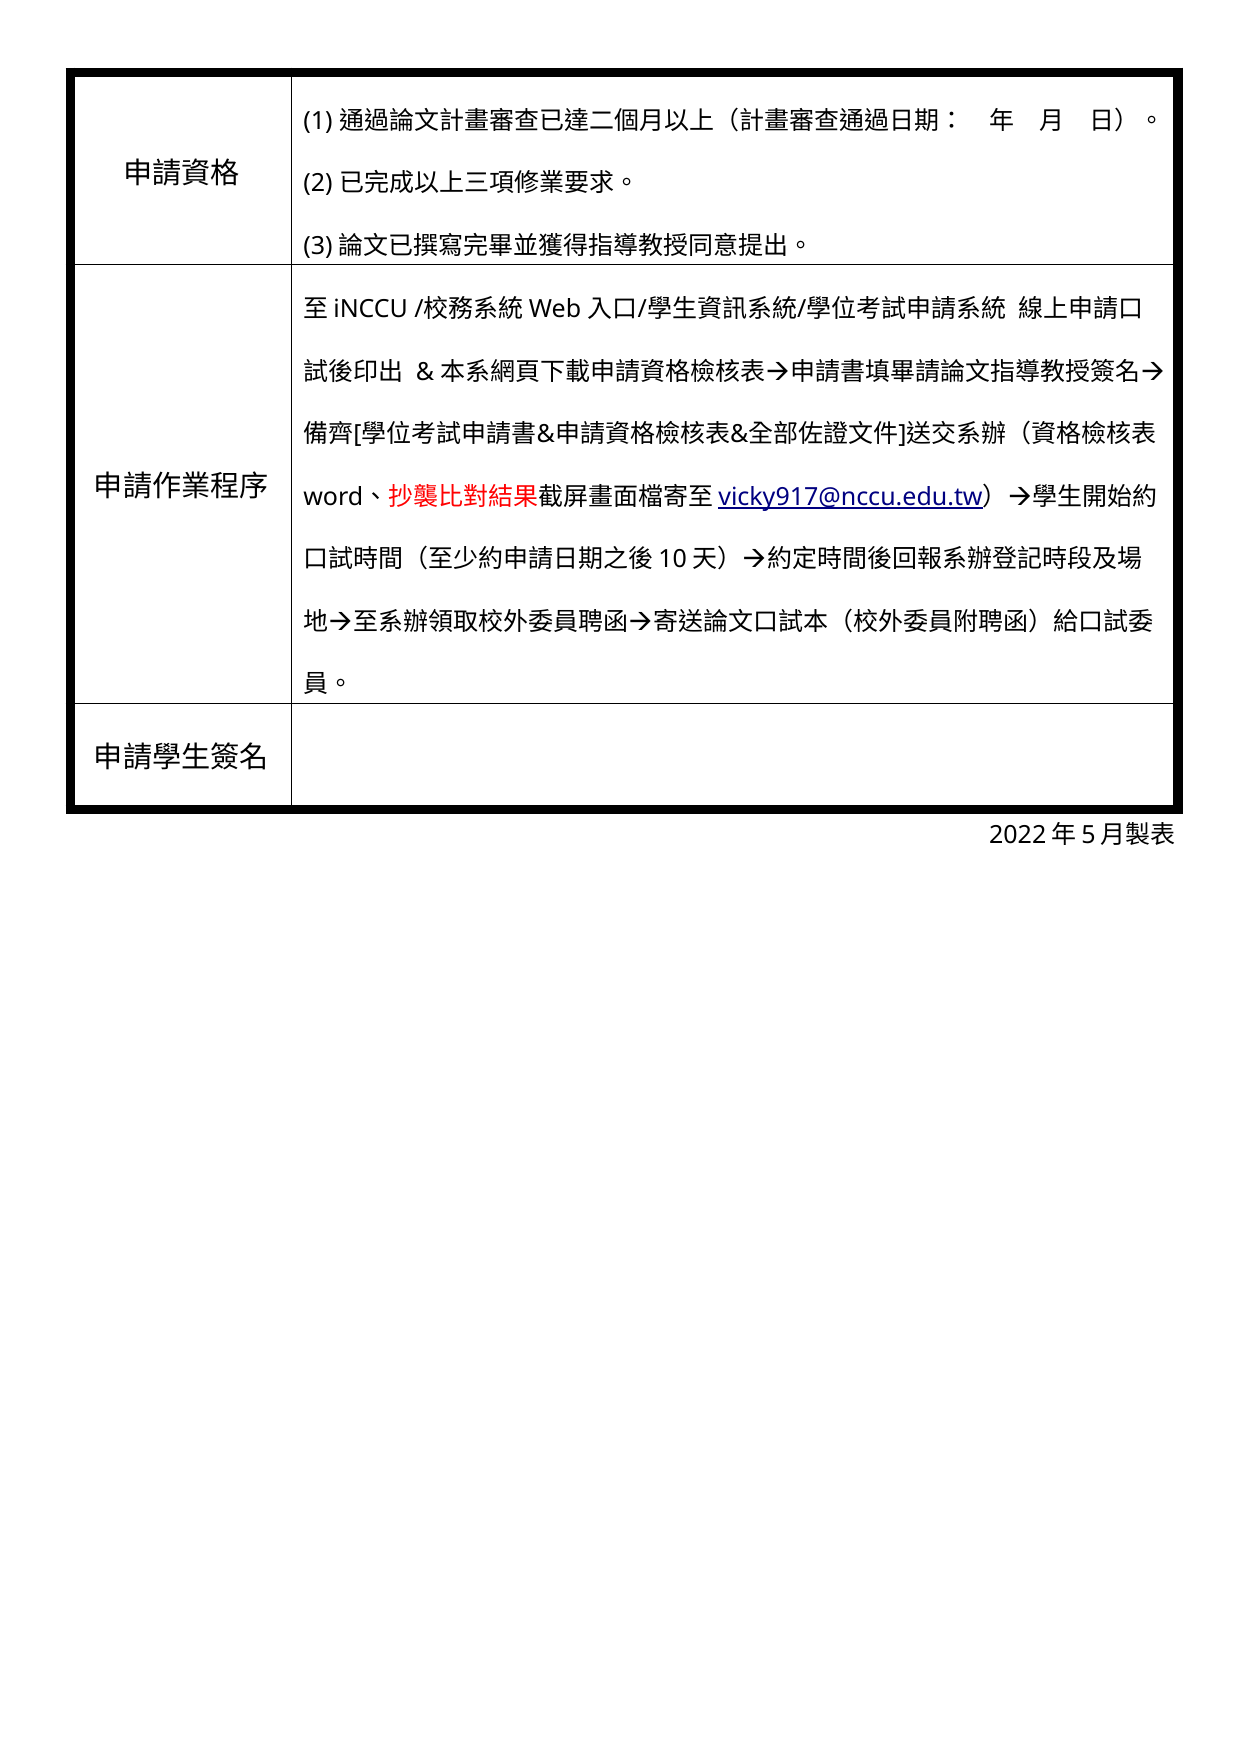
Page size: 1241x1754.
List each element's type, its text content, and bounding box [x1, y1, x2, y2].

table_cell 申請作業程序 [75, 265, 291, 703]
table_header 申請資格 [75, 77, 291, 264]
table_cell [292, 704, 1173, 805]
table_cell 申請學生簽名 [75, 704, 291, 805]
table_header (1) 通過論文計畫審查已達二個月以上（計畫審查通過日期： 年 月 日）。 (2) 已完成以上三項修業要求。 (3) 論文已撰寫完畢並獲得指導教授同意提出。 [292, 77, 1173, 264]
text 2022年5月製表 [59, 814, 1175, 851]
table_cell 至iNCCU /校務系統Web 入口/學生資訊系統/學位考試申請系統 線上申請口試後印出 & 本系網頁下載申請資格檢核表申請書填畢請論文指導教授簽名備齊[學位考試申請書&申請資格檢核表&全部佐證文件]送交系辦（資格檢核表word、抄襲比對結果截屏畫面檔寄至vicky917@nccu.edu.tw）學生開始約口試時間（至少約申請日期之後10天）約定時間後回報系辦登記時段及場地至系辦領取校外委員聘函寄送論文口試本（校外委員附聘函）給口試委員。 [292, 265, 1173, 703]
